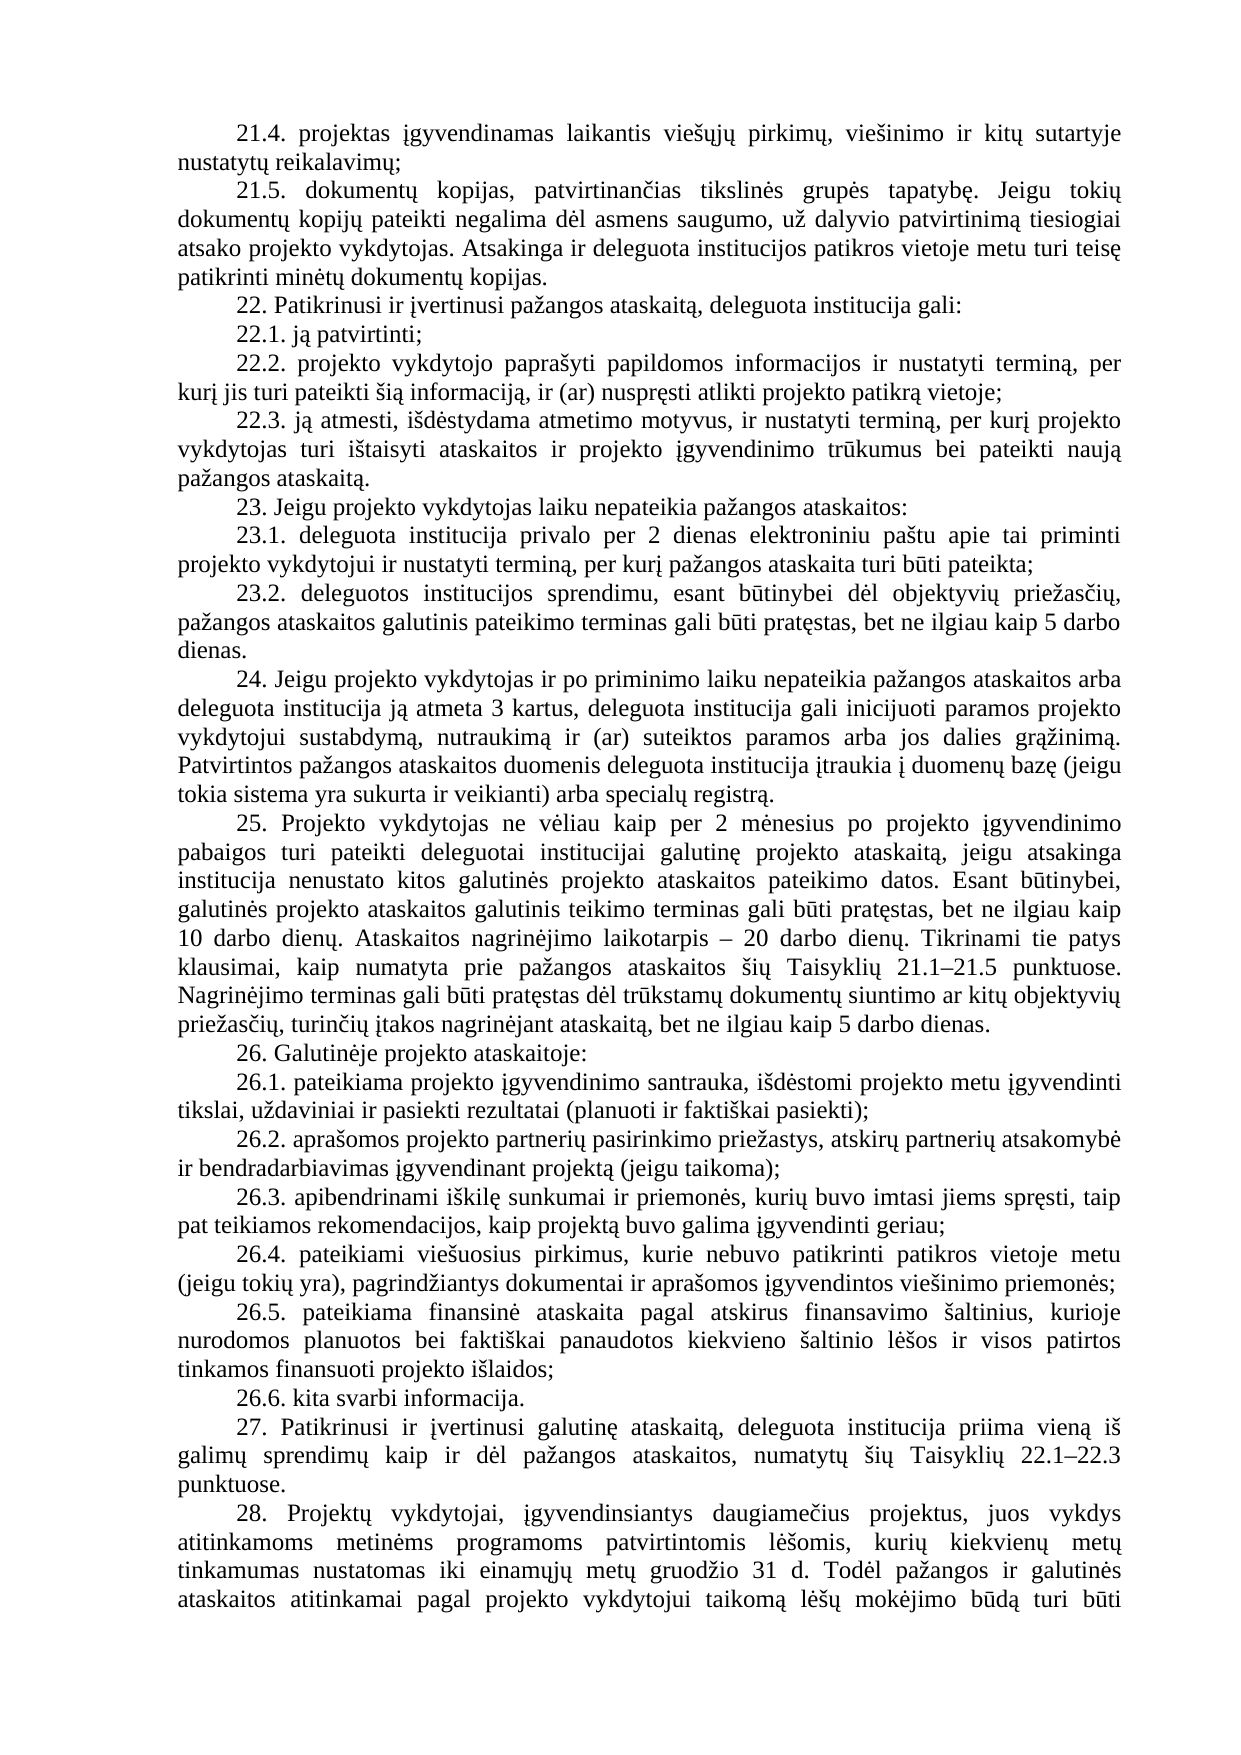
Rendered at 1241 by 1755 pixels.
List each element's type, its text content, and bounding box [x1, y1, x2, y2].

text 22.1. ją patvirtinti; [177, 319, 1122, 348]
text 26. Galutinėje projekto ataskaitoje: [177, 1038, 1122, 1067]
text 21.4. projektas įgyvendinamas laikantis viešųjų pirkimų, viešinimo ir kitų sutartyje nustatytų reikalavimų; [177, 118, 1122, 176]
text 26.4. pateikiami viešuosius pirkimus, kurie nebuvo patikrinti patikros vietoje metu (jeigu tokių yra), pagrindžiantys dokumentai ir aprašomos įgyvendintos viešinimo priemonės; [177, 1239, 1122, 1297]
text 26.3. apibendrinami iškilę sunkumai ir priemonės, kurių buvo imtasi jiems spręsti, taip pat teikiamos rekomendacijos, kaip projektą buvo galima įgyvendinti geriau; [177, 1182, 1122, 1239]
text 28. Projektų vykdytojai, įgyvendinsiantys daugiamečius projektus, juos vykdys atitinkamoms metinėms programoms patvirtintomis lėšomis, kurių kiekvienų metų tinkamumas nustatomas iki einamųjų metų gruodžio 31 d. Todėl pažangos ir galutinės ataskaitos atitinkamai pagal projekto vykdytojui taikomą lėšų mokėjimo būdą turi būti [177, 1498, 1122, 1613]
text 27. Patikrinusi ir įvertinusi galutinę ataskaitą, deleguota institucija priima vieną iš galimų sprendimų kaip ir dėl pažangos ataskaitos, numatytų šių Taisyklių 22.1–22.3 punktuose. [177, 1412, 1122, 1498]
text 22. Patikrinusi ir įvertinusi pažangos ataskaitą, deleguota institucija gali: [177, 291, 1122, 319]
text 23.2. deleguotos institucijos sprendimu, esant būtinybei dėl objektyvių priežasčių, pažangos ataskaitos galutinis pateikimo terminas gali būti pratęstas, bet ne ilgiau kaip 5 darbo dienas. [177, 578, 1122, 664]
text 23. Jeigu projekto vykdytojas laiku nepateikia pažangos ataskaitos: [177, 492, 1122, 521]
text 23.1. deleguota institucija privalo per 2 dienas elektroniniu paštu apie tai priminti projekto vykdytojui ir nustatyti terminą, per kurį pažangos ataskaita turi būti pateikta; [177, 521, 1122, 578]
text 21.5. dokumentų kopijas, patvirtinančias tikslinės grupės tapatybę. Jeigu tokių dokumentų kopijų pateikti negalima dėl asmens saugumo, už dalyvio patvirtinimą tiesiogiai atsako projekto vykdytojas. Atsakinga ir deleguota institucijos patikros vietoje metu turi teisę patikrinti minėtų dokumentų kopijas. [177, 176, 1122, 291]
text 25. Projekto vykdytojas ne vėliau kaip per 2 mėnesius po projekto įgyvendinimo pabaigos turi pateikti deleguotai institucijai galutinę projekto ataskaitą, jeigu atsakinga institucija nenustato kitos galutinės projekto ataskaitos pateikimo datos. Esant būtinybei, galutinės projekto ataskaitos galutinis teikimo terminas gali būti pratęstas, bet ne ilgiau kaip 10 darbo dienų. Ataskaitos nagrinėjimo laikotarpis – 20 darbo dienų. Tikrinami tie patys klausimai, kaip numatyta prie pažangos ataskaitos šių Taisyklių 21.1–21.5 punktuose. Nagrinėjimo terminas gali būti pratęstas dėl trūkstamų dokumentų siuntimo ar kitų objektyvių priežasčių, turinčių įtakos nagrinėjant ataskaitą, bet ne ilgiau kaip 5 darbo dienas. [177, 808, 1122, 1038]
text 22.2. projekto vykdytojo paprašyti papildomos informacijos ir nustatyti terminą, per kurį jis turi pateikti šią informaciją, ir (ar) nuspręsti atlikti projekto patikrą vietoje; [177, 348, 1122, 406]
text 24. Jeigu projekto vykdytojas ir po priminimo laiku nepateikia pažangos ataskaitos arba deleguota institucija ją atmeta 3 kartus, deleguota institucija gali inicijuoti paramos projekto vykdytojui sustabdymą, nutraukimą ir (ar) suteiktos paramos arba jos dalies grąžinimą. Patvirtintos pažangos ataskaitos duomenis deleguota institucija įtraukia į duomenų bazę (jeigu tokia sistema yra sukurta ir veikianti) arba specialų registrą. [177, 664, 1122, 808]
text 26.5. pateikiama finansinė ataskaita pagal atskirus finansavimo šaltinius, kurioje nurodomos planuotos bei faktiškai panaudotos kiekvieno šaltinio lėšos ir visos patirtos tinkamos finansuoti projekto išlaidos; [177, 1297, 1122, 1383]
text 26.2. aprašomos projekto partnerių pasirinkimo priežastys, atskirų partnerių atsakomybė ir bendradarbiavimas įgyvendinant projektą (jeigu taikoma); [177, 1124, 1122, 1182]
text 26.1. pateikiama projekto įgyvendinimo santrauka, išdėstomi projekto metu įgyvendinti tikslai, uždaviniai ir pasiekti rezultatai (planuoti ir faktiškai pasiekti); [177, 1067, 1122, 1124]
text 26.6. kita svarbi informacija. [177, 1383, 1122, 1412]
text 22.3. ją atmesti, išdėstydama atmetimo motyvus, ir nustatyti terminą, per kurį projekto vykdytojas turi ištaisyti ataskaitos ir projekto įgyvendinimo trūkumus bei pateikti naują pažangos ataskaitą. [177, 406, 1122, 492]
